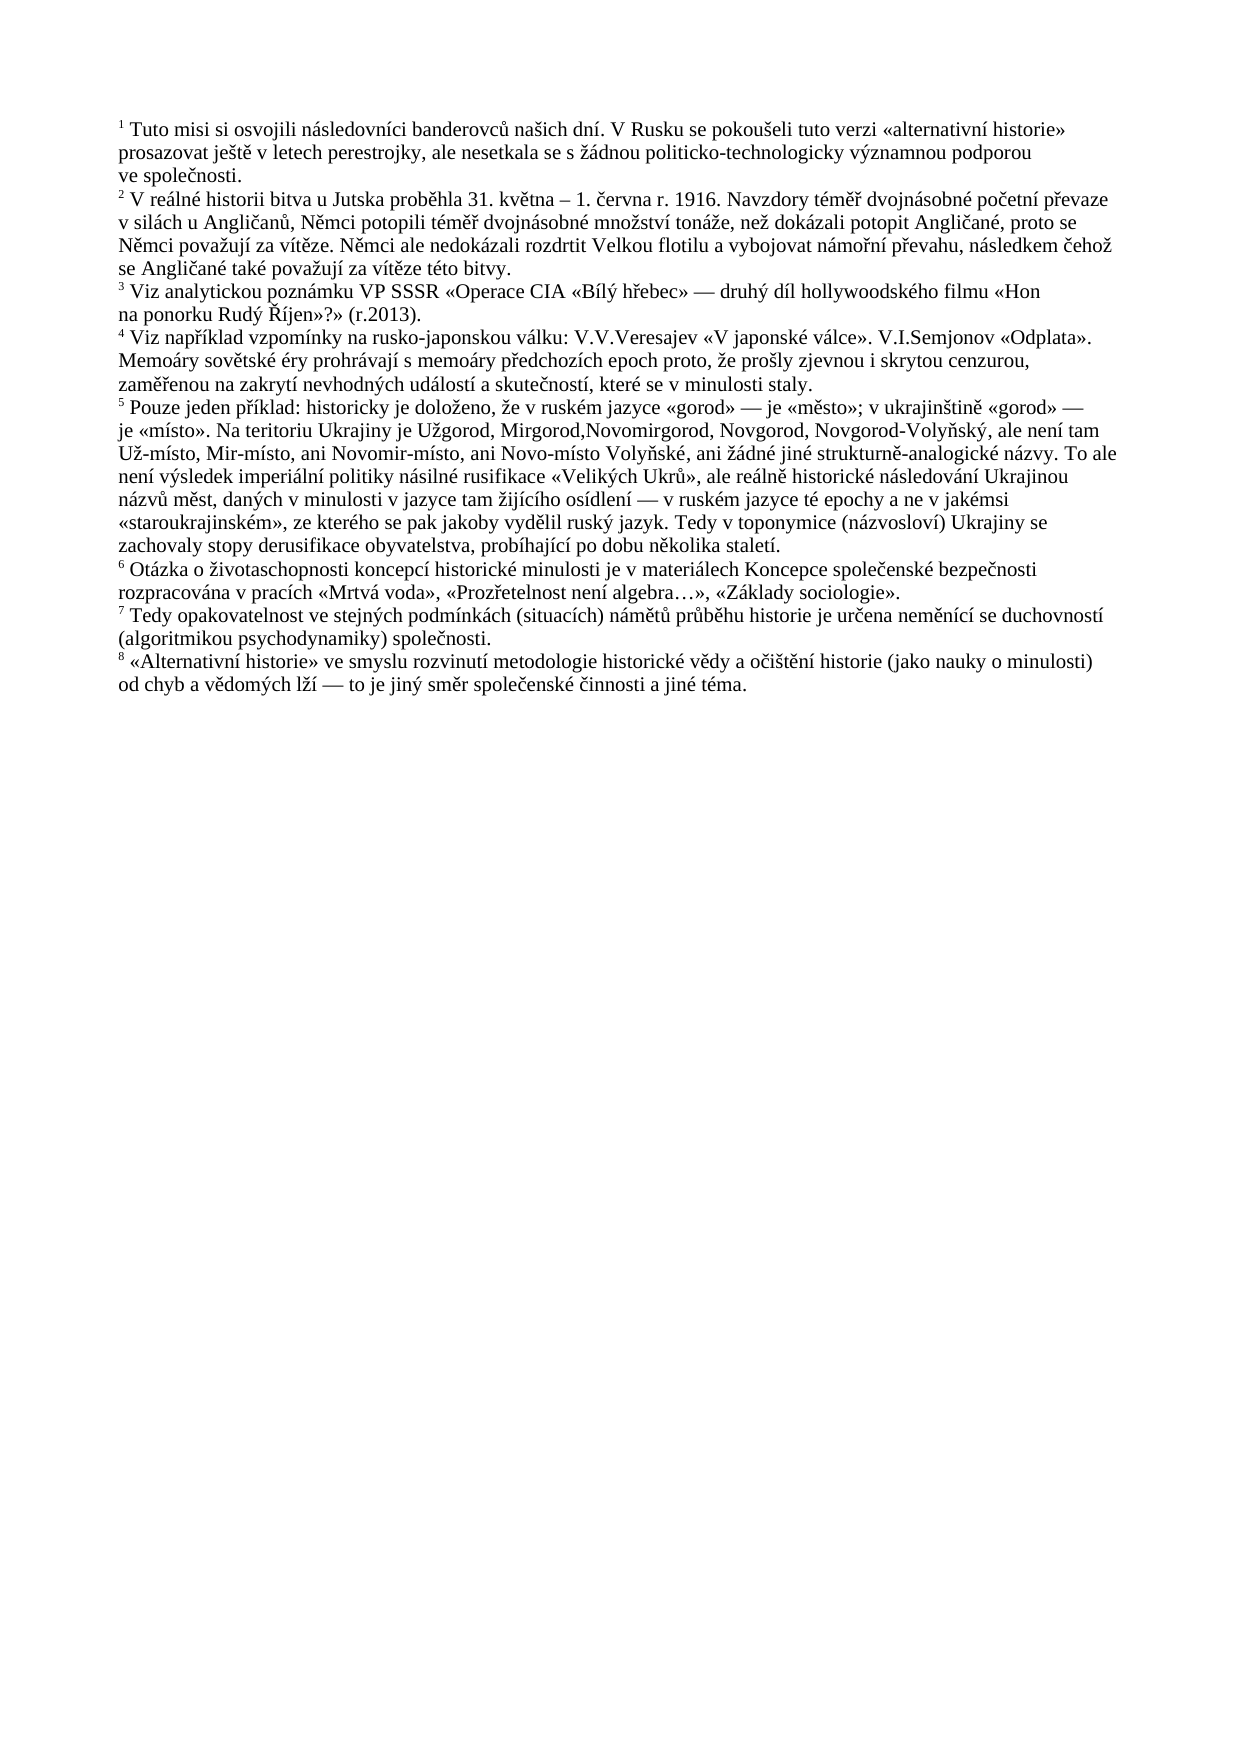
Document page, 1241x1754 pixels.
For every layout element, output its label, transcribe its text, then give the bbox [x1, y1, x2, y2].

text Memoáry sovětské éry prohrávají s memoáry předchozích epoch proto, že prošly zjevnou i skrytou cenzurou, zaměřenou na zakrytí nevhodných událostí a skutečností, které se v minulosti staly. [118, 349, 1122, 396]
text Tuto misi si osvojili následovníci banderovců našich dní. V Rusku se pokoušeli tuto verzi «alternativní historie» prosazovat ještě v letech perestrojky, ale nesetkala se s žádnou politicko-technologicky významnou podporou ve společnosti. [118, 118, 1122, 187]
text Pouze jeden příklad: historicky je doloženo, že v ruském jazyce «gorod» — je «město»; v ukrajinštině «gorod» — je «místo». Na teritoriu Ukrajiny je Užgorod, Mirgorod,Novomirgorod, Novgorod, Novgorod-Volyňský, ale není tam Už-místo, Mir-místo, ani Novomir-místo, ani Novo-místo Volyňské, ani žádné jiné strukturně-analogické názvy. To ale není výsledek imperiální politiky násilné rusifikace «Velikých Ukrů», ale reálně historické následování Ukrajinou názvů měst, daných v minulosti v jazyce tam žijícího osídlení — v ruském jazyce té epochy a ne v jakémsi «staroukrajinském», ze kterého se pak jakoby vydělil ruský jazyk. Tedy v toponymice (názvosloví) Ukrajiny se zachovaly stopy derusifikace obyvatelstva, probíhající po dobu několika staletí. [118, 396, 1122, 557]
text «Alternativní historie» ve smyslu rozvinutí metodologie historické vědy a očištění historie (jako nauky o minulosti) od chyb a vědomých lží — to je jiný směr společenské činnosti a jiné téma. [118, 650, 1122, 696]
text V reálné historii bitva u Jutska proběhla 31. května – 1. června r. 1916. Navzdory téměř dvojnásobné početní převaze v silách u Angličanů, Němci potopili téměř dvojnásobné množství tonáže, než dokázali potopit Angličané, proto se Němci považují za vítěze. Němci ale nedokázali rozdrtit Velkou flotilu a vybojovat námořní převahu, následkem čehož se Angličané také považují za vítěze této bitvy. [118, 187, 1122, 280]
text Viz například vzpomínky na rusko-japonskou válku: V.V.Veresajev «V japonské válce». V.I.Semjonov «Odplata». [118, 326, 1122, 349]
text Viz analytickou poznámku VP SSSR «Operace CIA «Bílý hřebec» — druhý díl hollywoodského filmu «Hon na ponorku Rudý Říjen»?» (r.2013). [118, 280, 1122, 326]
text Tedy opakovatelnost ve stejných podmínkách (situacích) námětů průběhu historie je určena neměnící se duchovností (algoritmikou psychodynamiky) společnosti. [118, 604, 1122, 650]
